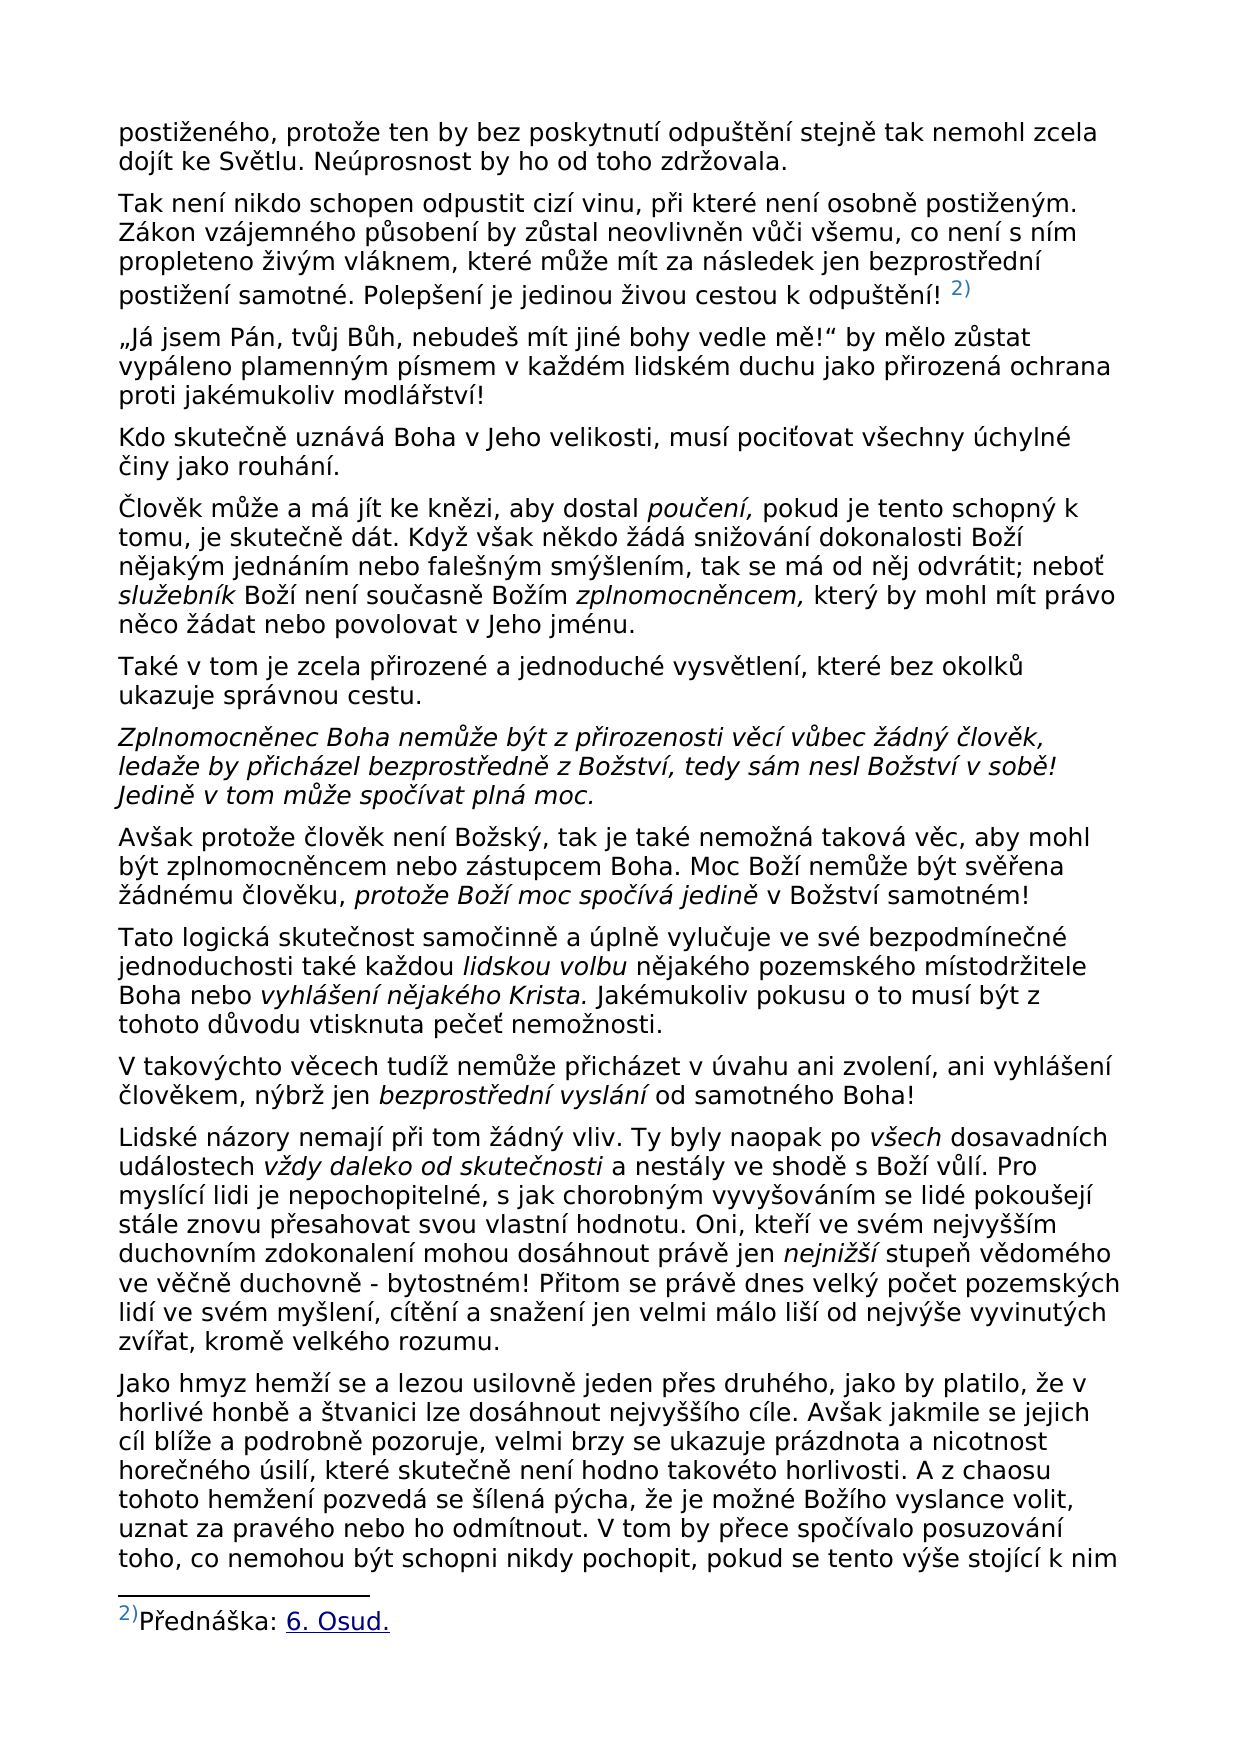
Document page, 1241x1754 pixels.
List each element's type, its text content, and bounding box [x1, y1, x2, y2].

text Kdo skutečně uznává Boha v Jeho velikosti, musí pociťovat všechny úchylné činy jako rouhání. [118, 423, 1122, 481]
text „Já jsem Pán, tvůj Bůh, nebudeš mít jiné bohy vedle mě!“ by mělo zůstat vypáleno plamenným písmem v každém lidském duchu jako přirozená ochrana proti jakémukoliv modlářství! [118, 323, 1122, 411]
text Také v tom je zcela přirozené a jednoduché vysvětlení, které bez okolků ukazuje správnou cestu. [118, 652, 1122, 711]
text Lidské názory nemají při tom žádný vliv. Ty byly naopak po všech dosavadních událostech vždy daleko od skutečnosti a nestály ve shodě s Boží vůlí. Pro myslící lidi je nepochopitelné, s jak chorobným vyvyšováním se lidé pokoušejí stále znovu přesahovat svou vlastní hodnotu. Oni, kteří ve svém nejvyšším duchovním zdokonalení mohou dosáhnout právě jen nejnižší stupeň vědomého ve věčně duchovně - bytostném! Přitom se právě dnes velký počet pozemských lidí ve svém myšlení, cítění a snažení jen velmi málo liší od nejvýše vyvinutých zvířat, kromě velkého rozumu. [118, 1123, 1122, 1356]
text Přednáška: 6. Osud. [118, 1602, 1122, 1636]
text Avšak protože člověk není Božský, tak je také nemožná taková věc, aby mohl být zplnomocněncem nebo zástupcem Boha. Moc Boží nemůže být svěřena žádnému člověku, protože Boží moc spočívá jedině v Božství samotném! [118, 823, 1122, 911]
text V takovýchto věcech tudíž nemůže přicházet v úvahu ani zvolení, ani vyhlášení člověkem, nýbrž jen bezprostřední vyslání od samotného Boha! [118, 1052, 1122, 1111]
text Člověk může a má jít ke knězi, aby dostal poučení, pokud je tento schopný k tomu, je skutečně dát. Když však někdo žádá snižování dokonalosti Boží nějakým jednáním nebo falešným smýšlením, tak se má od něj odvrátit; neboť služebník Boží není současně Božím zplnomocněncem, který by mohl mít právo něco žádat nebo povolovat v Jeho jménu. [118, 494, 1122, 640]
text Zplnomocněnec Boha nemůže být z přirozenosti věcí vůbec žádný člověk, ledaže by přicházel bezprostředně z Božství, tedy sám nesl Božství v sobě! Jedině v tom může spočívat plná moc. [118, 723, 1122, 811]
text Jako hmyz hemží se a lezou usilovně jeden přes druhého, jako by platilo, že v horlivé honbě a štvanici lze dosáhnout nejvyššího cíle. Avšak jakmile se jejich cíl blíže a podrobně pozoruje, velmi brzy se ukazuje prázdnota a nicotnost horečného úsilí, které skutečně není hodno takovéto horlivosti. A z chaosu tohoto hemžení pozvedá se šílená pýcha, že je možné Božího vyslance volit, uznat za pravého nebo ho odmítnout. V tom by přece spočívalo posuzování toho, co nemohou být schopni nikdy pochopit, pokud se tento výše stojící k nim [118, 1369, 1122, 1573]
text Tak není nikdo schopen odpustit cizí vinu, při které není osobně postiženým. Zákon vzájemného působení by zůstal neovlivněn vůči všemu, co není s ním propleteno živým vláknem, které může mít za následek jen bezprostřední postižení samotné. Polepšení je jedinou živou cestou k odpuštění! [118, 189, 1122, 311]
text Tato logická skutečnost samočinně a úplně vylučuje ve své bezpodmínečné jednoduchosti také každou lidskou volbu nějakého pozemského místodržitele Boha nebo vyhlášení nějakého Krista. Jakémukoliv pokusu o to musí být z tohoto důvodu vtisknuta pečeť nemožnosti. [118, 923, 1122, 1040]
text postiženého, protože ten by bez poskytnutí odpuštění stejně tak nemohl zcela dojít ke Světlu. Neúprosnost by ho od toho zdržovala. [118, 118, 1122, 176]
